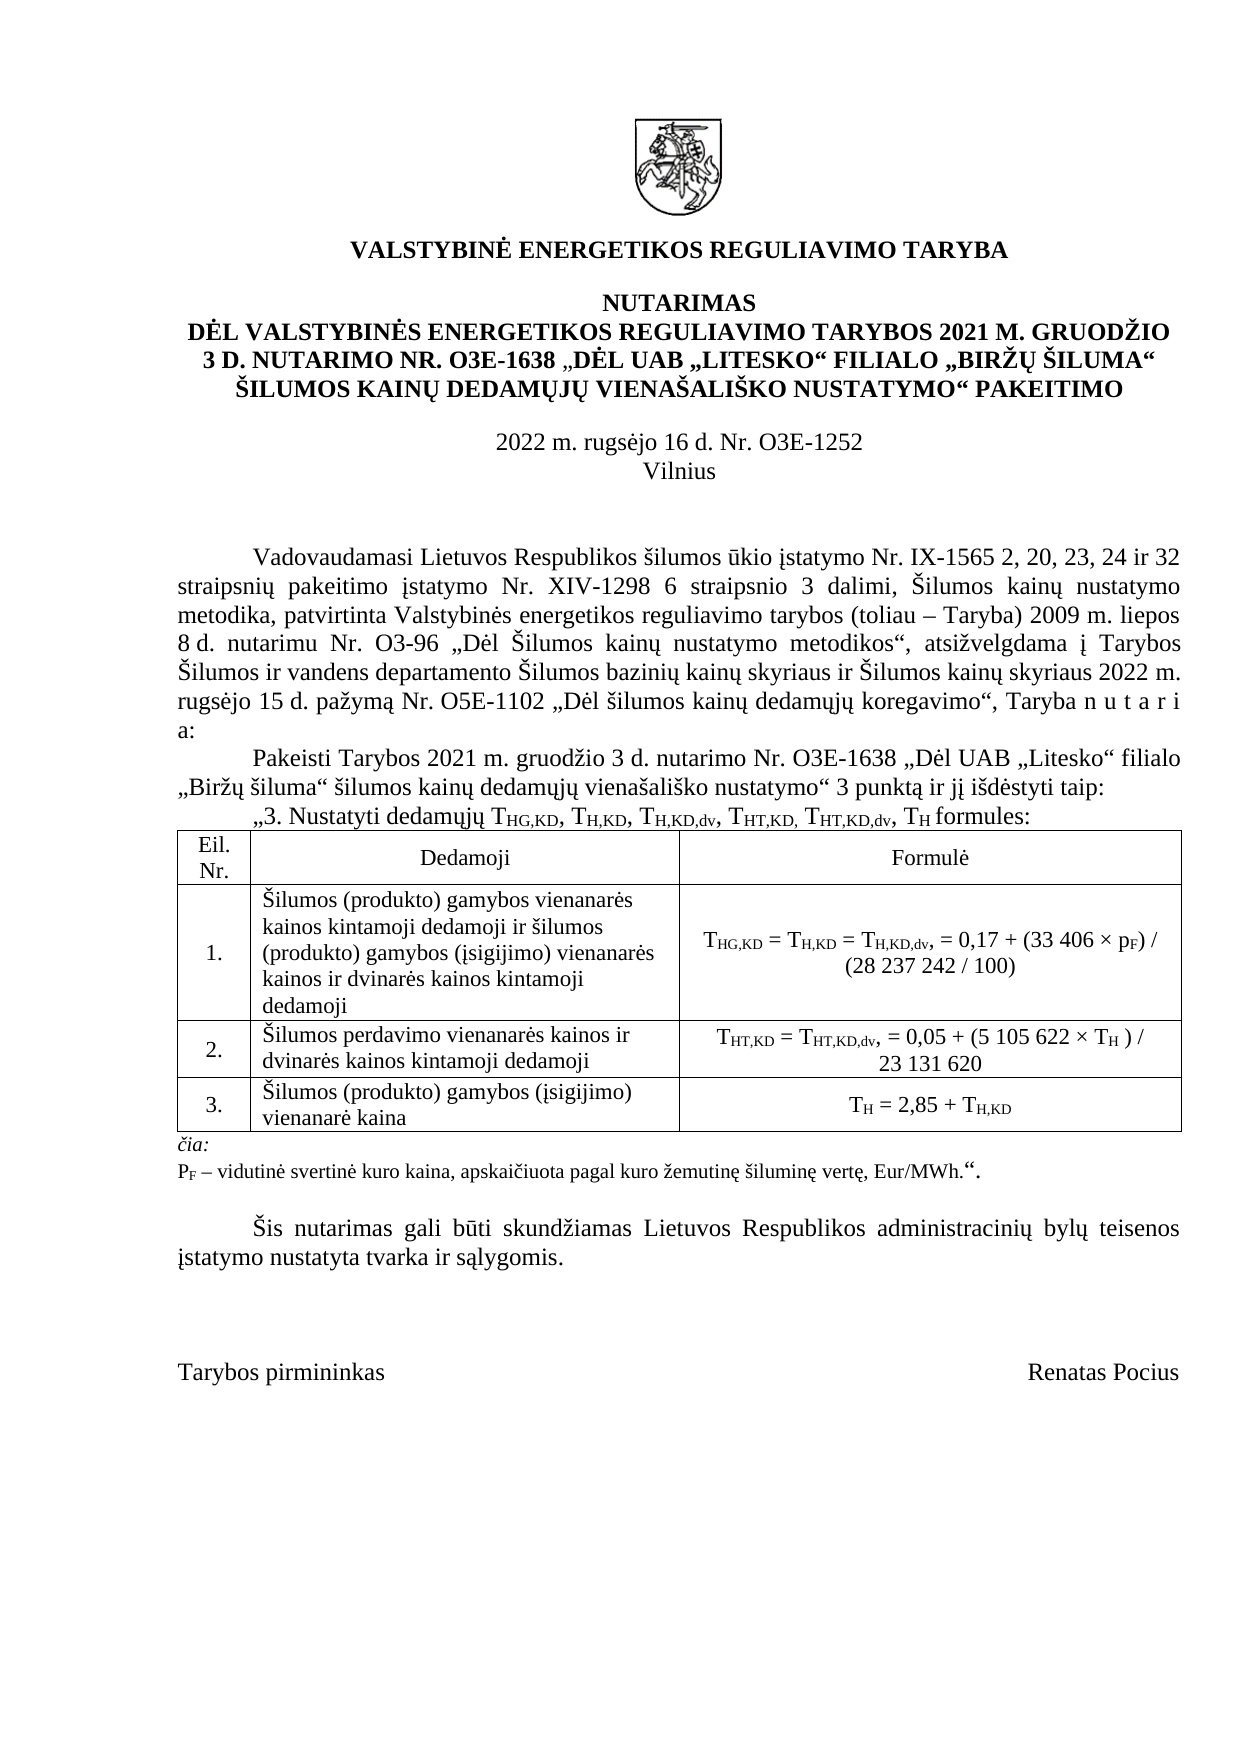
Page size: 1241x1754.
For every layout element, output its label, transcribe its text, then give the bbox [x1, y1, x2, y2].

text DĖL valstybinės energetikos reguliavimo tarybos 2021 m. gruodžio 3 d. nutarimo Nr. O3E-1638 „DĖL UAB „LITESKO“ FILIALO „BIRŽŲ ŠILUMA“ ŠILUMOS KAINŲ DEDAMŲJŲ VIENAŠALIŠKO NUSTATYMO“ pakeitimo [177, 317, 1181, 403]
table_cell 2. [178, 1021, 250, 1077]
text vALSTYBINĖ ENERGETIKOS reguliavimo taryba [177, 235, 1181, 264]
table_cell Šilumos (produkto) gamybos (įsigijimo) vienanarė kaina [251, 1078, 679, 1131]
table_header Dedamoji [251, 831, 679, 883]
table_header Formulė [680, 831, 1181, 883]
table_cell Šilumos (produkto) gamybos vienanarės kainos kintamoji dedamoji ir šilumos (produkto) gamybos (įsigijimo) vienanarės kainos ir dvinarės kainos kintamoji dedamoji [251, 885, 679, 1020]
text Tarybos pirmininkas Renatas Pocius [177, 1357, 1181, 1386]
text Pakeisti Tarybos 2021 m. gruodžio 3 d. nutarimo Nr. O3E-1638 „Dėl UAB „Litesko“ filialo „Biržų šiluma“ šilumos kainų dedamųjų vienašališko nustatymo“ 3 punktą ir jį išdėstyti taip: [177, 743, 1181, 801]
table_header Eil. Nr. [178, 831, 250, 883]
text Vilnius [177, 456, 1181, 485]
table_cell TH = 2,85 + TH,KD [680, 1078, 1181, 1131]
text NUTARIMAS [177, 288, 1181, 317]
text Šis nutarimas gali būti skundžiamas Lietuvos Respublikos administracinių bylų teisenos įstatymo nustatyta tvarka ir sąlygomis. [177, 1213, 1181, 1271]
table_cell THT,KD = THT,KD,dv, = 0,05 + (5 105 622 × TH ) / 23 131 620 [680, 1021, 1181, 1077]
table_cell THG,KD = TH,KD = TH,KD,dv, = 0,17 + (33 406 × pF) / (28 237 242 / 100) [680, 885, 1181, 1020]
table_cell 3. [178, 1078, 250, 1131]
text „3. Nustatyti dedamųjų THG,KD, TH,KD, TH,KD,dv, THT,KD, THT,KD,dv, TH formules: [177, 801, 1181, 830]
table_cell Šilumos perdavimo vienanarės kainos ir dvinarės kainos kintamoji dedamoji [251, 1021, 679, 1077]
table_cell 1. [178, 885, 250, 1020]
text PF – vidutinė svertinė kuro kaina, apskaičiuota pagal kuro žemutinę šiluminę vertę, Eur/MWh.“. [177, 1156, 1181, 1184]
text Vadovaudamasi Lietuvos Respublikos šilumos ūkio įstatymo Nr. IX-1565 2, 20, 23, 24 ir 32 straipsnių pakeitimo įstatymo Nr. XIV-1298 6 straipsnio 3 dalimi, Šilumos kainų nustatymo metodika, patvirtinta Valstybinės energetikos reguliavimo tarybos (toliau – Taryba) 2009 m. liepos 8 d. nutarimu Nr. O3-96 „Dėl Šilumos kainų nustatymo metodikos“, atsižvelgdama į Tarybos Šilumos ir vandens departamento Šilumos bazinių kainų skyriaus ir Šilumos kainų skyriaus 2022 m. rugsėjo 15 d. pažymą Nr. O5E-1102 „Dėl šilumos kainų dedamųjų koregavimo“, Taryba n u t a r i a: [177, 542, 1181, 743]
text 2022 m. rugsėjo 16 d. Nr. O3E-1252 [177, 427, 1181, 456]
text čia: [177, 1132, 1181, 1156]
